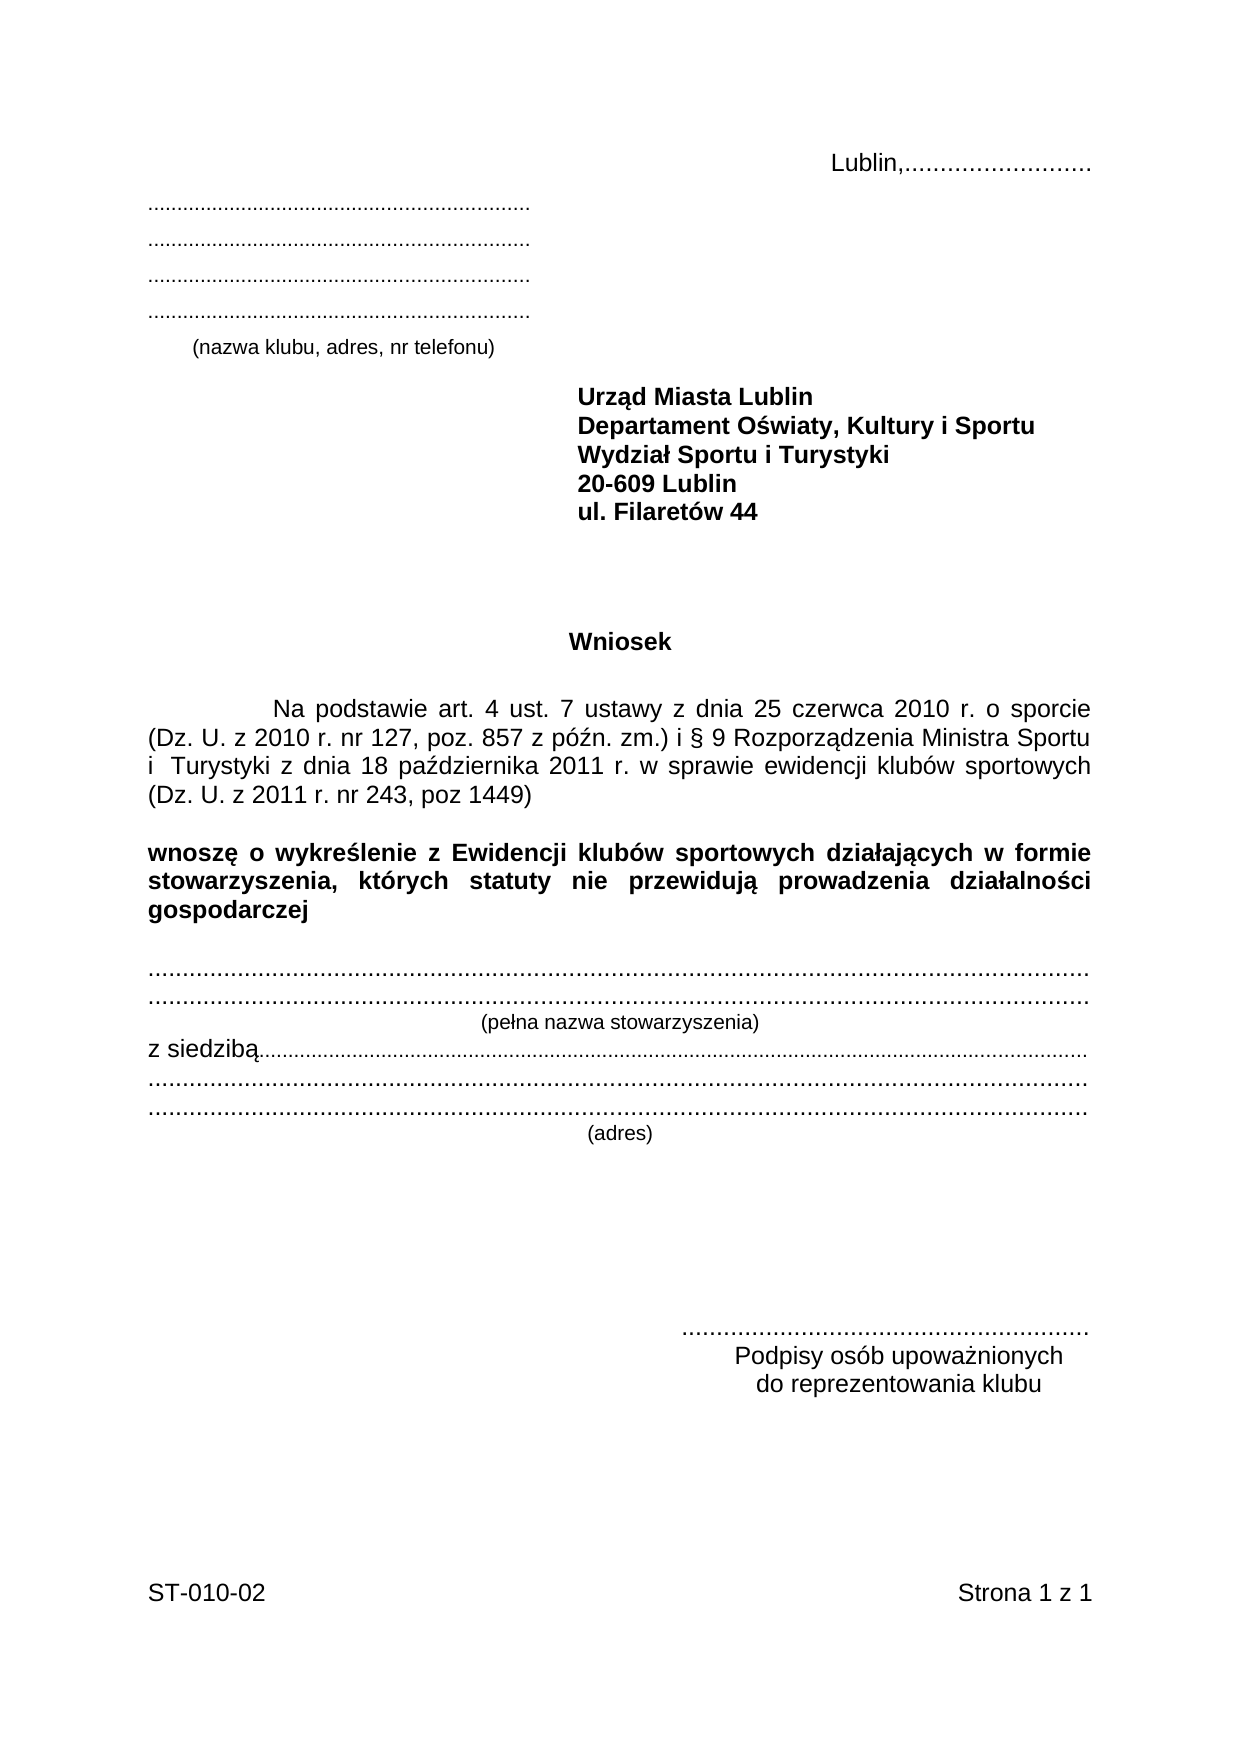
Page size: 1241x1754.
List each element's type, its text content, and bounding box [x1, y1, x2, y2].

text (pełna nazwa stowarzyszenia) [148, 1010, 1092, 1034]
text do reprezentowania klubu [705, 1369, 1092, 1398]
text z siedzibą [148, 1034, 1092, 1063]
text wnoszę o wykreślenie z Ewidencji klubów sportowych działających w formie stowarzyszenia, których statuty nie przewidują prowadzenia działalności gospodarczej [148, 838, 1092, 924]
subtitle Wniosek [148, 627, 1092, 656]
text (nazwa klubu, adres, nr telefonu) [148, 334, 1092, 358]
text ul. Filaretów 44 [577, 497, 1092, 526]
text Urząd Miasta Lublin [577, 382, 1092, 411]
text (adres) [148, 1120, 1092, 1144]
text Podpisy osób upoważnionych [705, 1341, 1092, 1369]
text 20-609 Lublin [577, 469, 1092, 497]
text Na podstawie art. 4 ust. 7 ustawy z dnia 25 czerwca 2010 r. o sporcie (Dz. U. z 2010 r. nr 127, poz. 857 z późn. zm.) i § 9 Rozporządzenia Ministra Sportu i Turystyki z dnia 18 października 2011 r. w sprawie ewidencji klubów sportowych (Dz. U. z 2011 r. nr 243, poz 1449) [148, 694, 1092, 809]
text Departament Oświaty, Kultury i Sportu [577, 411, 1092, 440]
text Wydział Sportu i Turystyki [577, 440, 1092, 469]
text Lublin, [148, 148, 1092, 176]
